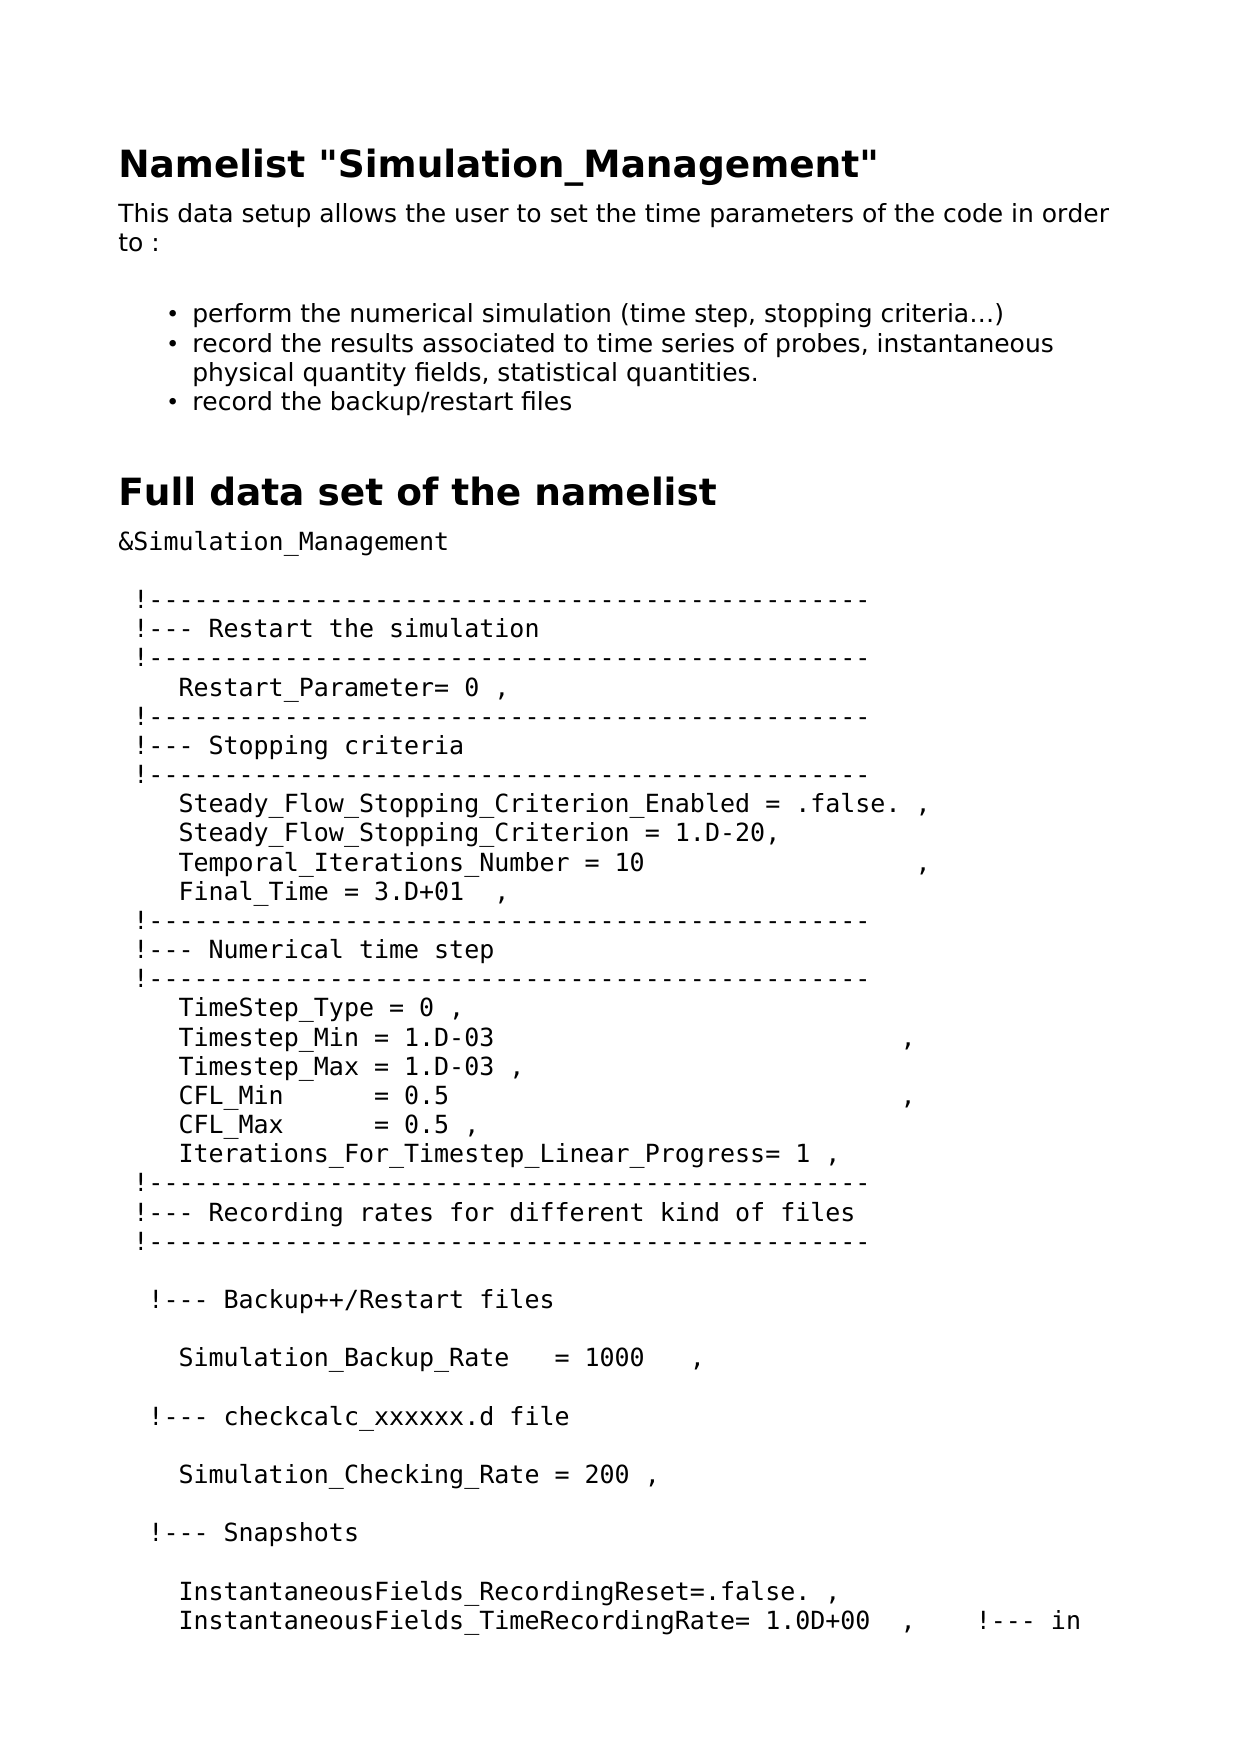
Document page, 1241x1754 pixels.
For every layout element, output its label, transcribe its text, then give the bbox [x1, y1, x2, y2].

text This data setup allows the user to set the time parameters of the code in order to : [118, 199, 1122, 258]
subtitle Full data set of the namelist [118, 471, 1122, 514]
list record the results associated to time series of probes, instantaneous physical quantity fields, statistical quantities. [177, 329, 1122, 387]
text &Simulation_Management !------------------------------------------------ !--- Restart the simulation !------------------------------------------------ Restart_Parameter= 0 , !------------------------------------------------ !--- Stopping criteria !------------------------------------------------ Steady_Flow_Stopping_Criterion_Enabled = .false. , Steady_Flow_Stopping_Criterion = 1.D-20, Temporal_Iterations_Number = 10 , Final_Time = 3.D+01 , !------------------------------------------------ !--- Numerical time step !------------------------------------------------ TimeStep_Type = 0 , Timestep_Min = 1.D-03 , Timestep_Max = 1.D-03 , CFL_Min = 0.5 , CFL_Max = 0.5 , Iterations_For_Timestep_Linear_Progress= 1 , !------------------------------------------------ !--- Recording rates for different kind of files !------------------------------------------------ !--- Backup++/Restart files Simulation_Backup_Rate = 1000 , !--- checkcalc_xxxxxx.d file Simulation_Checking_Rate = 200 , !--- Snapshots InstantaneousFields_RecordingReset=.false. , InstantaneousFields_TimeRecordingRate= 1.0D+00 , !--- in [118, 527, 1122, 1635]
list record the backup/restart files [177, 387, 1122, 416]
list perform the numerical simulation (time step, stopping criteria…) [177, 299, 1122, 329]
subtitle Namelist "Simulation_Management" [118, 143, 1122, 187]
